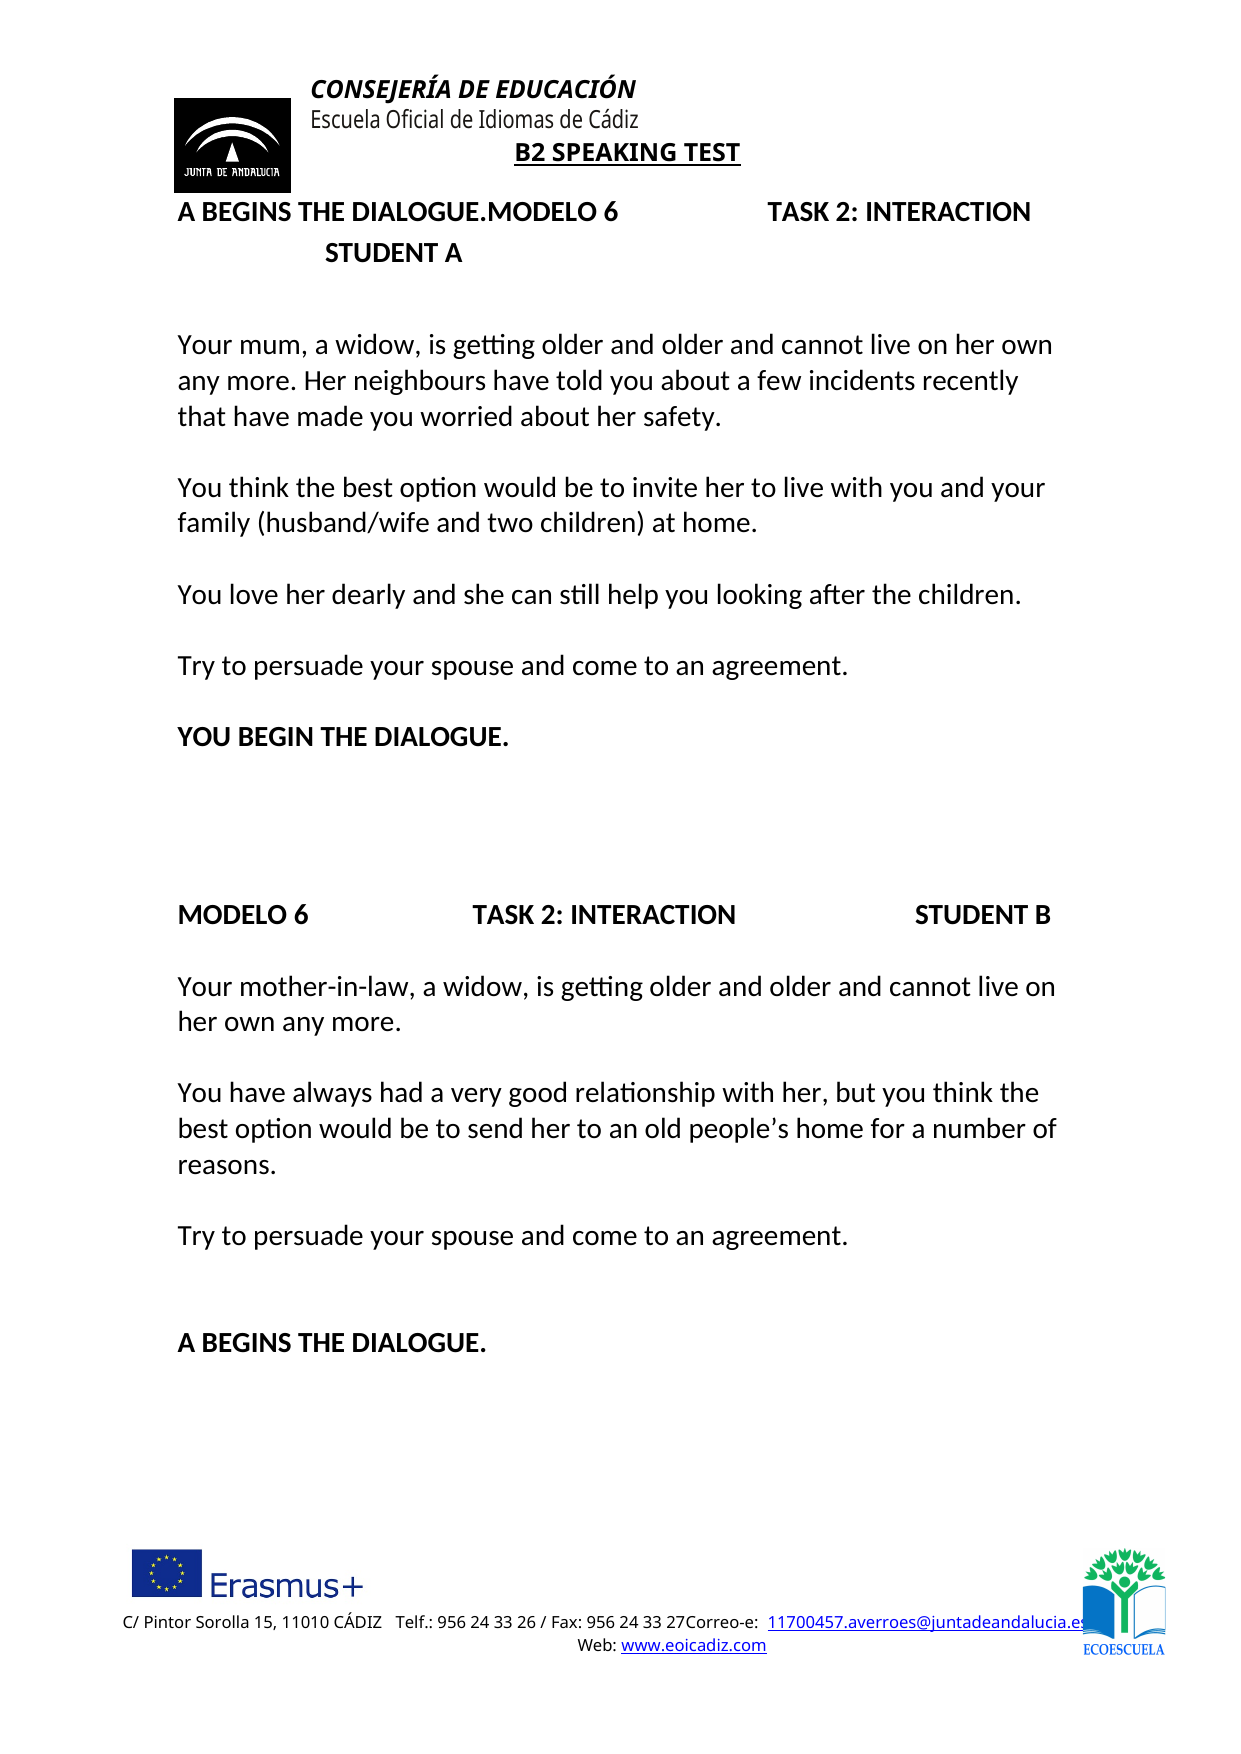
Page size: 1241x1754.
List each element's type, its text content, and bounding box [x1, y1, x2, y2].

text MODELO 6 TASK 2: INTERACTION STUDENT B [177, 896, 1063, 932]
text Your mother-in-law, a widow, is getting older and older and cannot live on her own any more. [177, 968, 1063, 1039]
text A BEGINS THE DIALOGUE.MODELO 6 TASK 2: INTERACTION STUDENT A [177, 193, 1063, 270]
text You have always had a very good relationship with her, but you think the best option would be to send her to an old people’s home for a number of reasons. [177, 1074, 1063, 1181]
text A BEGINS THE DIALOGUE. [177, 1324, 1063, 1359]
text Try to persuade your spouse and come to an agreement. [177, 647, 1063, 683]
picture [118, 1535, 376, 1611]
text Try to persuade your spouse and come to an agreement. [177, 1217, 1063, 1253]
text YOU BEGIN THE DIALOGUE. [177, 718, 1063, 754]
picture [1082, 1548, 1166, 1660]
text You love her dearly and she can still help you looking after the children. [177, 576, 1063, 611]
text You think the best option would be to invite her to live with you and your family (husband/wife and two children) at home. [177, 469, 1063, 540]
text Your mum, a widow, is getting older and older and cannot live on her own any more. Her neighbours have told you about a few incidents recently that have made you worried about her safety. [177, 326, 1063, 433]
